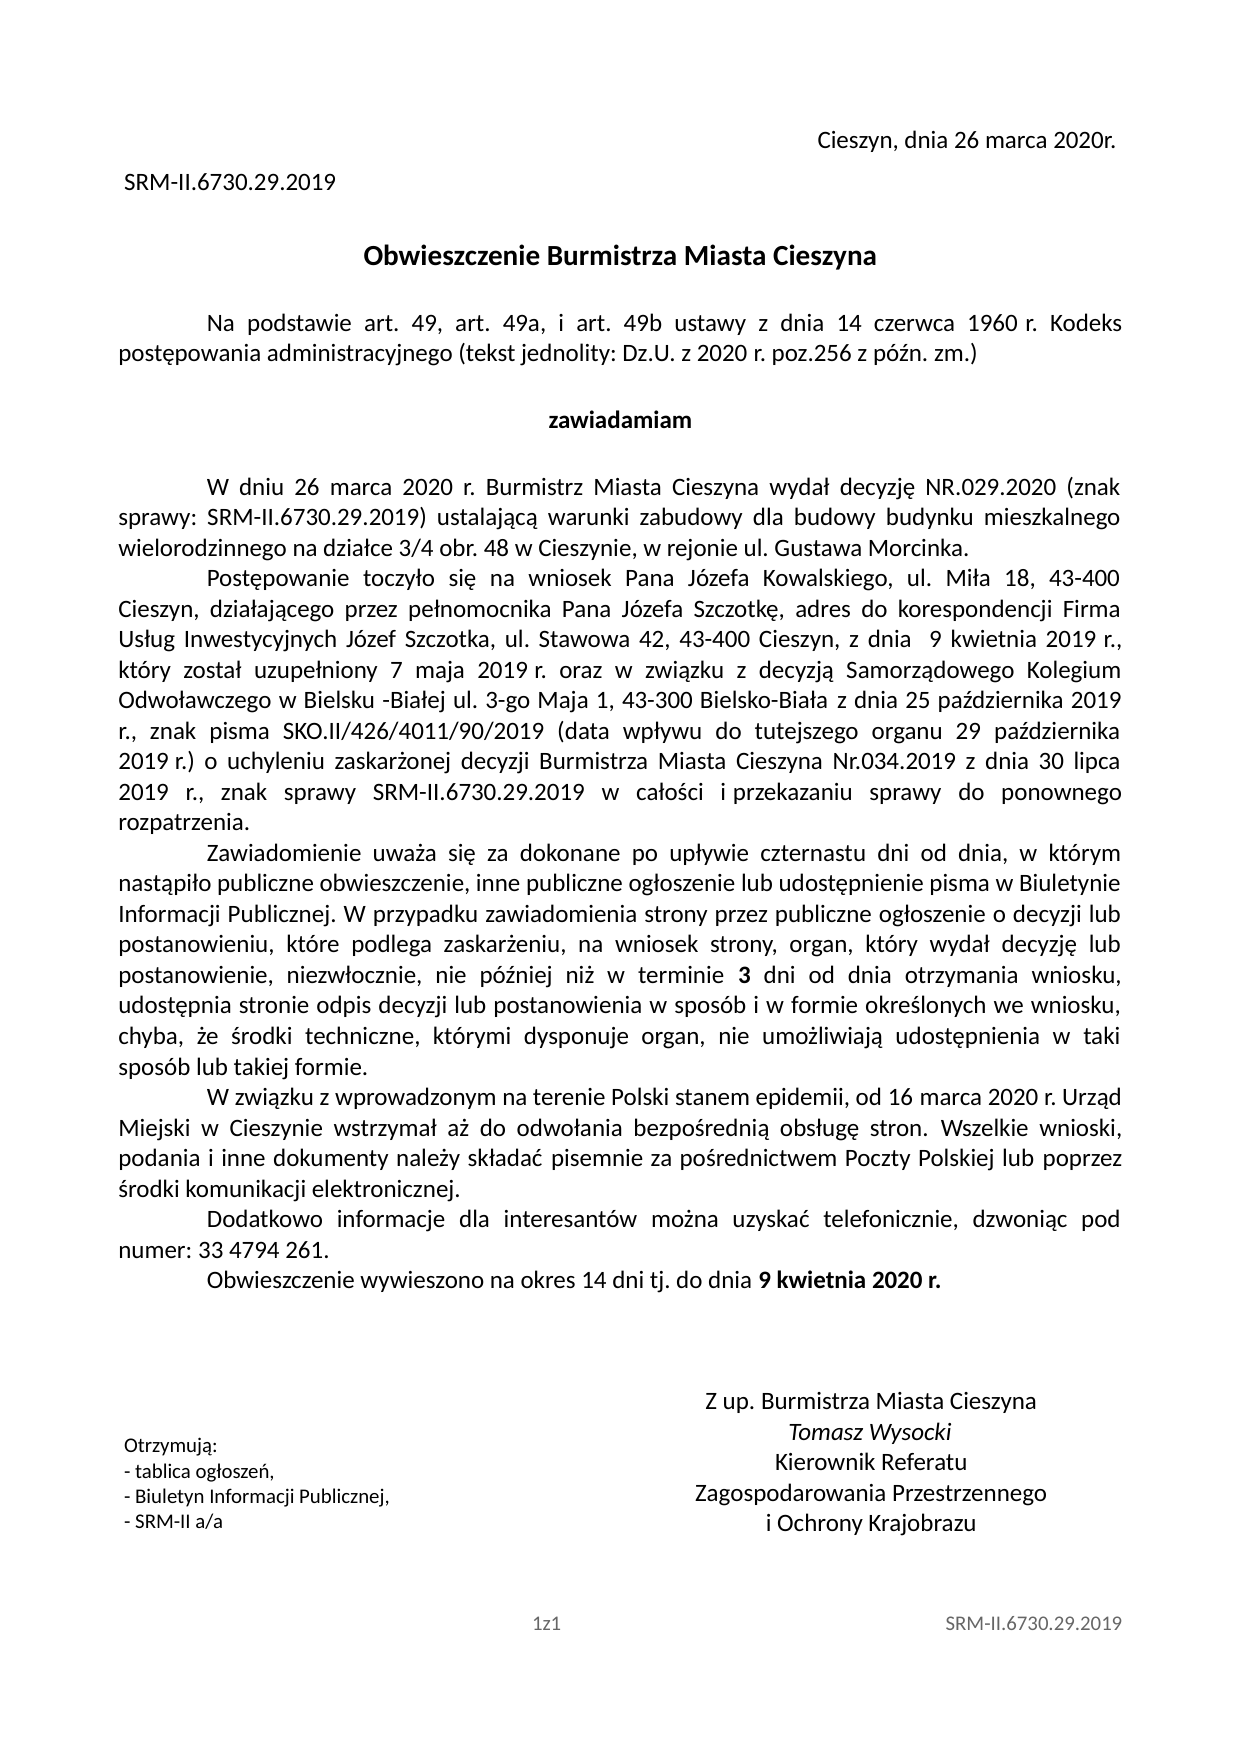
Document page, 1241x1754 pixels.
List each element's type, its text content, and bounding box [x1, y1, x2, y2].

table_header Obwieszczenie Burmistrza Miasta Cieszyna [118, 231, 1122, 278]
table_cell SRM-II.6730.29.2019 [118, 160, 620, 202]
text Zawiadomienie uważa się za dokonane po upływie czternastu dni od dnia, w którym nastąpiło publiczne obwieszczenie, inne publiczne ogłoszenie lub udostępnienie pisma w Biuletynie Informacji Publicznej. W przypadku zawiadomienia strony przez publiczne ogłoszenie o decyzji lub postanowieniu, które podlega zaskarżeniu, na wniosek strony, organ, który wydał decyzję lub postanowienie, niezwłocznie, nie później niż w terminie 3 dni od dnia otrzymania wniosku, udostępnia stronie odpis decyzji lub postanowienia w sposób i w formie określonych we wniosku, chyba, że środki techniczne, którymi dysponuje organ, nie umożliwiają udostępnienia w taki sposób lub takiej formie. [118, 837, 1122, 1081]
text W dniu 26 marca 2020 r. Burmistrz Miasta Cieszyna wydał decyzję NR.029.2020 (znak sprawy: SRM-II.6730.29.2019) ustalającą warunki zabudowy dla budowy budynku mieszkalnego wielorodzinnego na działce 3/4 obr. 48 w Cieszynie, w rejonie ul. Gustawa Morcinka. [118, 471, 1122, 562]
text Na podstawie art. 49, art. 49a, i art. 49b ustawy z dnia 14 czerwca 1960 r. Kodeks postępowania administracyjnego (tekst jednolity: Dz.U. z 2020 r. poz.256 z późn. zm.) [118, 307, 1122, 368]
text Obwieszczenie wywieszono na okres 14 dni tj. do dnia 9 kwietnia 2020 r. [118, 1264, 1122, 1295]
text W związku z wprowadzonym na terenie Polski stanem epidemii, od 16 marca 2020 r. Urząd Miejski w Cieszynie wstrzymał aż do odwołania bezpośrednią obsługę stron. Wszelkie wnioski, podania i inne dokumenty należy składać pisemnie za pośrednictwem Poczty Polskiej lub poprzez środki komunikacji elektronicznej. [118, 1081, 1122, 1203]
table_header Z up. Burmistrza Miasta Cieszyna Tomasz Wysocki Kierownik Referatu Zagospodarowania Przestrzennego i Ochrony Krajobrazu [620, 1379, 1122, 1543]
text Postępowanie toczyło się na wniosek Pana Józefa Kowalskiego, ul. Miła 18, 43-400 Cieszyn, działającego przez pełnomocnika Pana Józefa Szczotkę, adres do korespondencji Firma Usług Inwestycyjnych Józef Szczotka, ul. Stawowa 42, 43-400 Cieszyn, z dnia 9 kwietnia 2019 r., który został uzupełniony 7 maja 2019 r. oraz w związku z decyzją Samorządowego Kolegium Odwoławczego w Bielsku -Białej ul. 3-go Maja 1, 43-300 Bielsko-Biała z dnia 25 października 2019 r., znak pisma SKO.II/426/4011/90/2019 (data wpływu do tutejszego organu 29 października 2019 r.) o uchyleniu zaskarżonej decyzji Burmistrza Miasta Cieszyna Nr.034.2019 z dnia 30 lipca 2019 r., znak sprawy SRM-II.6730.29.2019 w całości i przekazaniu sprawy do ponownego rozpatrzenia. [118, 562, 1122, 837]
table_cell [620, 160, 1122, 202]
text Dodatkowo informacje dla interesantów można uzyskać telefonicznie, dzwoniąc pod numer: 33 4794 261. [118, 1203, 1122, 1264]
table_header zawiadamiam [118, 398, 1122, 440]
table_header [118, 118, 620, 160]
table_header Cieszyn, dnia 26 marca 2020r. [620, 118, 1122, 160]
table_header Otrzymują: - tablica ogłoszeń, - Biuletyn Informacji Publicznej, - SRM-II a/a [118, 1379, 620, 1543]
